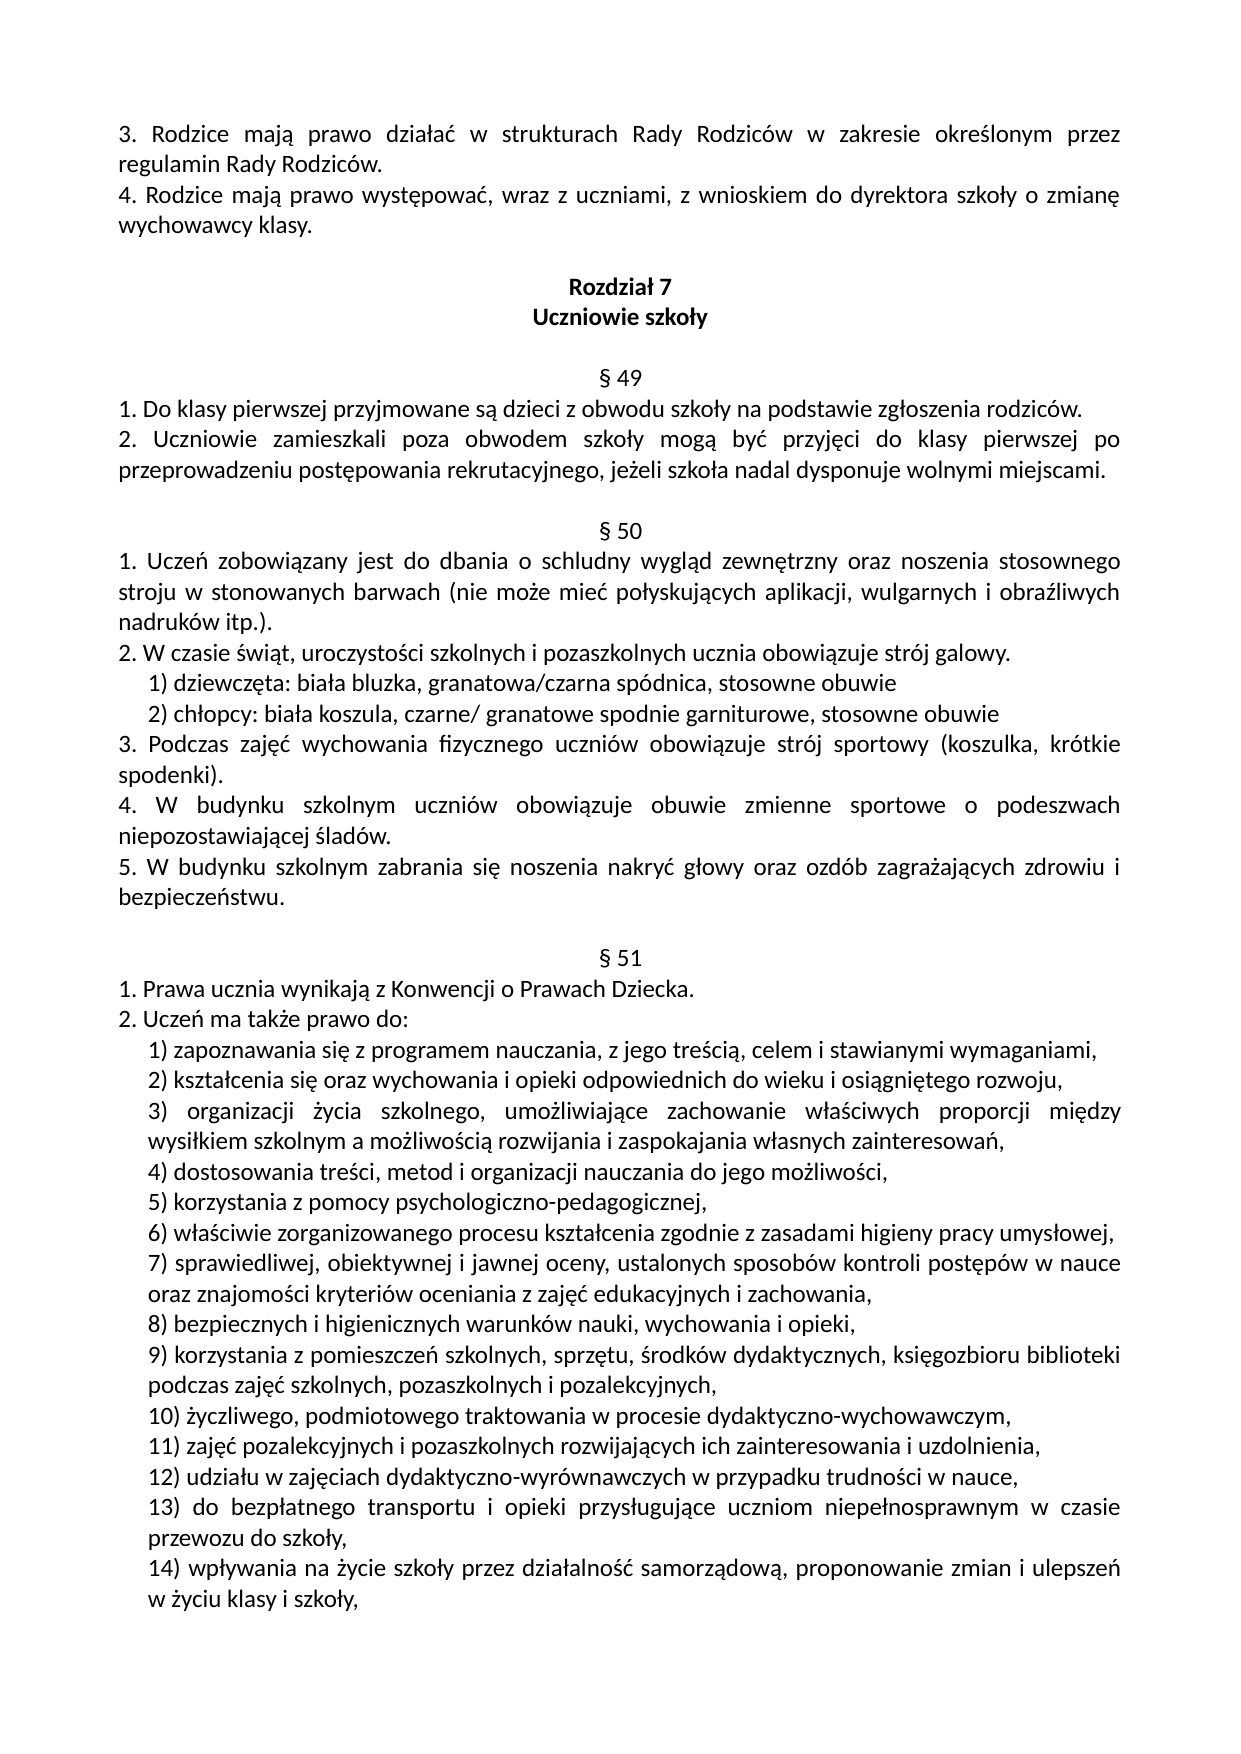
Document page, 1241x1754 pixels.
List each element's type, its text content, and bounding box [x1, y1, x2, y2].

text 12) udziału w zajęciach dydaktyczno-wyrównawczych w przypadku trudności w nauce, [148, 1461, 1122, 1492]
text 5. W budynku szkolnym zabrania się noszenia nakryć głowy oraz ozdób zagrażających zdrowiu i bezpieczeństwu. [118, 851, 1122, 912]
text 1. Prawa ucznia wynikają z Konwencji o Prawach Dziecka. [118, 973, 1122, 1003]
text § 50 [118, 515, 1122, 545]
text Rozdział 7 [118, 271, 1122, 301]
text § 51 [118, 942, 1122, 973]
text 10) życzliwego, podmiotowego traktowania w procesie dydaktyczno-wychowawczym, [148, 1400, 1122, 1431]
text § 49 [118, 362, 1122, 393]
text 1. Uczeń zobowiązany jest do dbania o schludny wygląd zewnętrzny oraz noszenia stosownego stroju w stonowanych barwach (nie może mieć połyskujących aplikacji, wulgarnych i obraźliwych nadruków itp.). [118, 545, 1122, 637]
text 7) sprawiedliwej, obiektywnej i jawnej oceny, ustalonych sposobów kontroli postępów w nauce oraz znajomości kryteriów oceniania z zajęć edukacyjnych i zachowania, [148, 1247, 1122, 1308]
text 4) dostosowania treści, metod i organizacji nauczania do jego możliwości, [148, 1156, 1122, 1186]
text 6) właściwie zorganizowanego procesu kształcenia zgodnie z zasadami higieny pracy umysłowej, [148, 1217, 1122, 1247]
text 2) chłopcy: biała koszula, czarne/ granatowe spodnie garniturowe, stosowne obuwie [148, 698, 1122, 728]
text 9) korzystania z pomieszczeń szkolnych, sprzętu, środków dydaktycznych, księgozbioru biblioteki podczas zajęć szkolnych, pozaszkolnych i pozalekcyjnych, [148, 1339, 1122, 1400]
text 1) zapoznawania się z programem nauczania, z jego treścią, celem i stawianymi wymaganiami, [148, 1034, 1122, 1064]
text 2) kształcenia się oraz wychowania i opieki odpowiednich do wieku i osiągniętego rozwoju, [148, 1064, 1122, 1095]
text 4. W budynku szkolnym uczniów obowiązuje obuwie zmienne sportowe o podeszwach niepozostawiającej śladów. [118, 789, 1122, 851]
text Uczniowie szkoły [118, 301, 1122, 332]
text 4. Rodzice mają prawo występować, wraz z uczniami, z wnioskiem do dyrektora szkoły o zmianę wychowawcy klasy. [118, 179, 1122, 240]
text 2. W czasie świąt, uroczystości szkolnych i pozaszkolnych ucznia obowiązuje strój galowy. [118, 637, 1122, 667]
text 1) dziewczęta: biała bluzka, granatowa/czarna spódnica, stosowne obuwie [148, 667, 1122, 698]
text 2. Uczniowie zamieszkali poza obwodem szkoły mogą być przyjęci do klasy pierwszej po przeprowadzeniu postępowania rekrutacyjnego, jeżeli szkoła nadal dysponuje wolnymi miejscami. [118, 423, 1122, 484]
text 13) do bezpłatnego transportu i opieki przysługujące uczniom niepełnosprawnym w czasie przewozu do szkoły, [148, 1492, 1122, 1553]
text 5) korzystania z pomocy psychologiczno-pedagogicznej, [148, 1186, 1122, 1217]
text 2. Uczeń ma także prawo do: [118, 1003, 1122, 1034]
text 3. Podczas zajęć wychowania fizycznego uczniów obowiązuje strój sportowy (koszulka, krótkie spodenki). [118, 728, 1122, 789]
text 14) wpływania na życie szkoły przez działalność samorządową, proponowanie zmian i ulepszeń w życiu klasy i szkoły, [148, 1553, 1122, 1614]
text 1. Do klasy pierwszej przyjmowane są dzieci z obwodu szkoły na podstawie zgłoszenia rodziców. [118, 393, 1122, 423]
text 3) organizacji życia szkolnego, umożliwiające zachowanie właściwych proporcji między wysiłkiem szkolnym a możliwością rozwijania i zaspokajania własnych zainteresowań, [148, 1095, 1122, 1156]
text 11) zajęć pozalekcyjnych i pozaszkolnych rozwijających ich zainteresowania i uzdolnienia, [148, 1431, 1122, 1461]
text 8) bezpiecznych i higienicznych warunków nauki, wychowania i opieki, [148, 1308, 1122, 1339]
text 3. Rodzice mają prawo działać w strukturach Rady Rodziców w zakresie określonym przez regulamin Rady Rodziców. [118, 118, 1122, 179]
